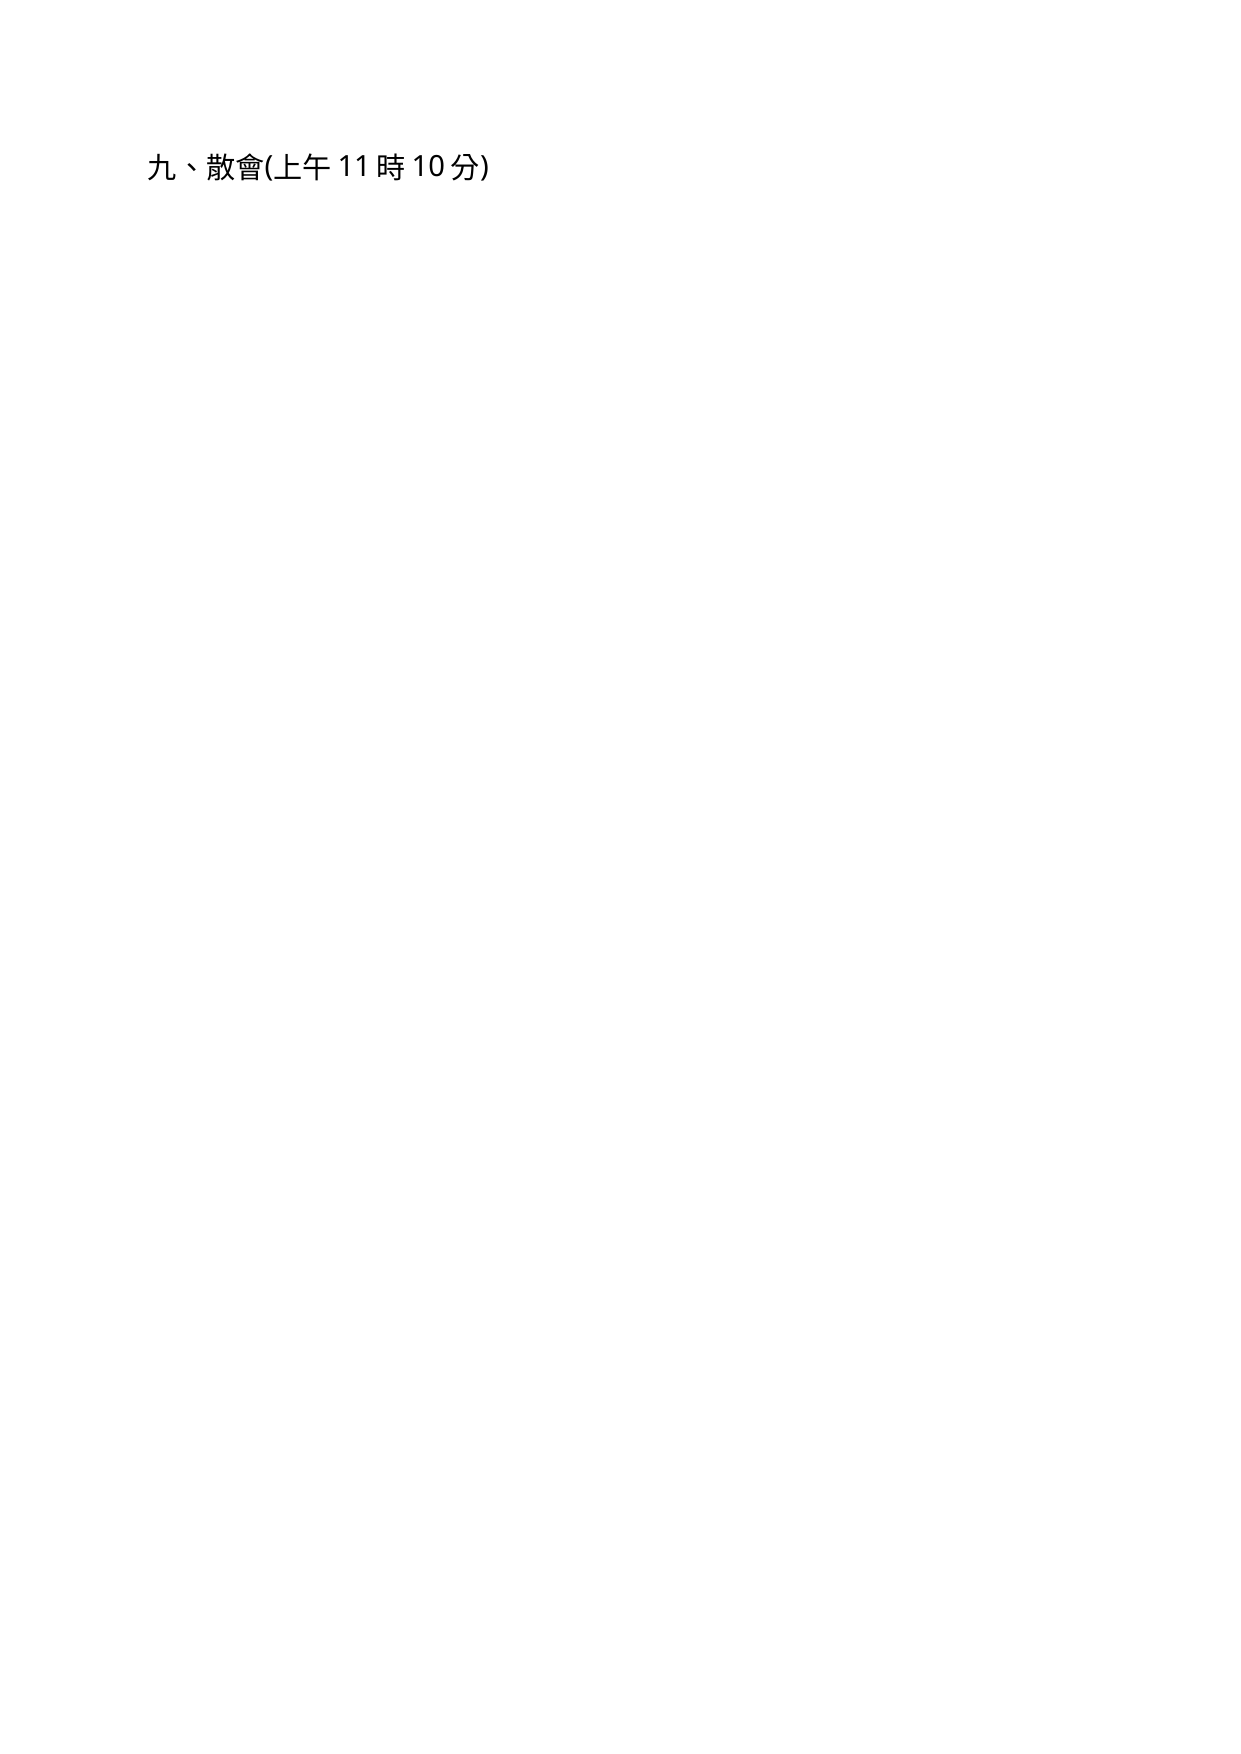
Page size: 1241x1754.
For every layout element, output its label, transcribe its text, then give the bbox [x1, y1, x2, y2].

text 九、散會(上午11時10分) [148, 122, 1092, 197]
